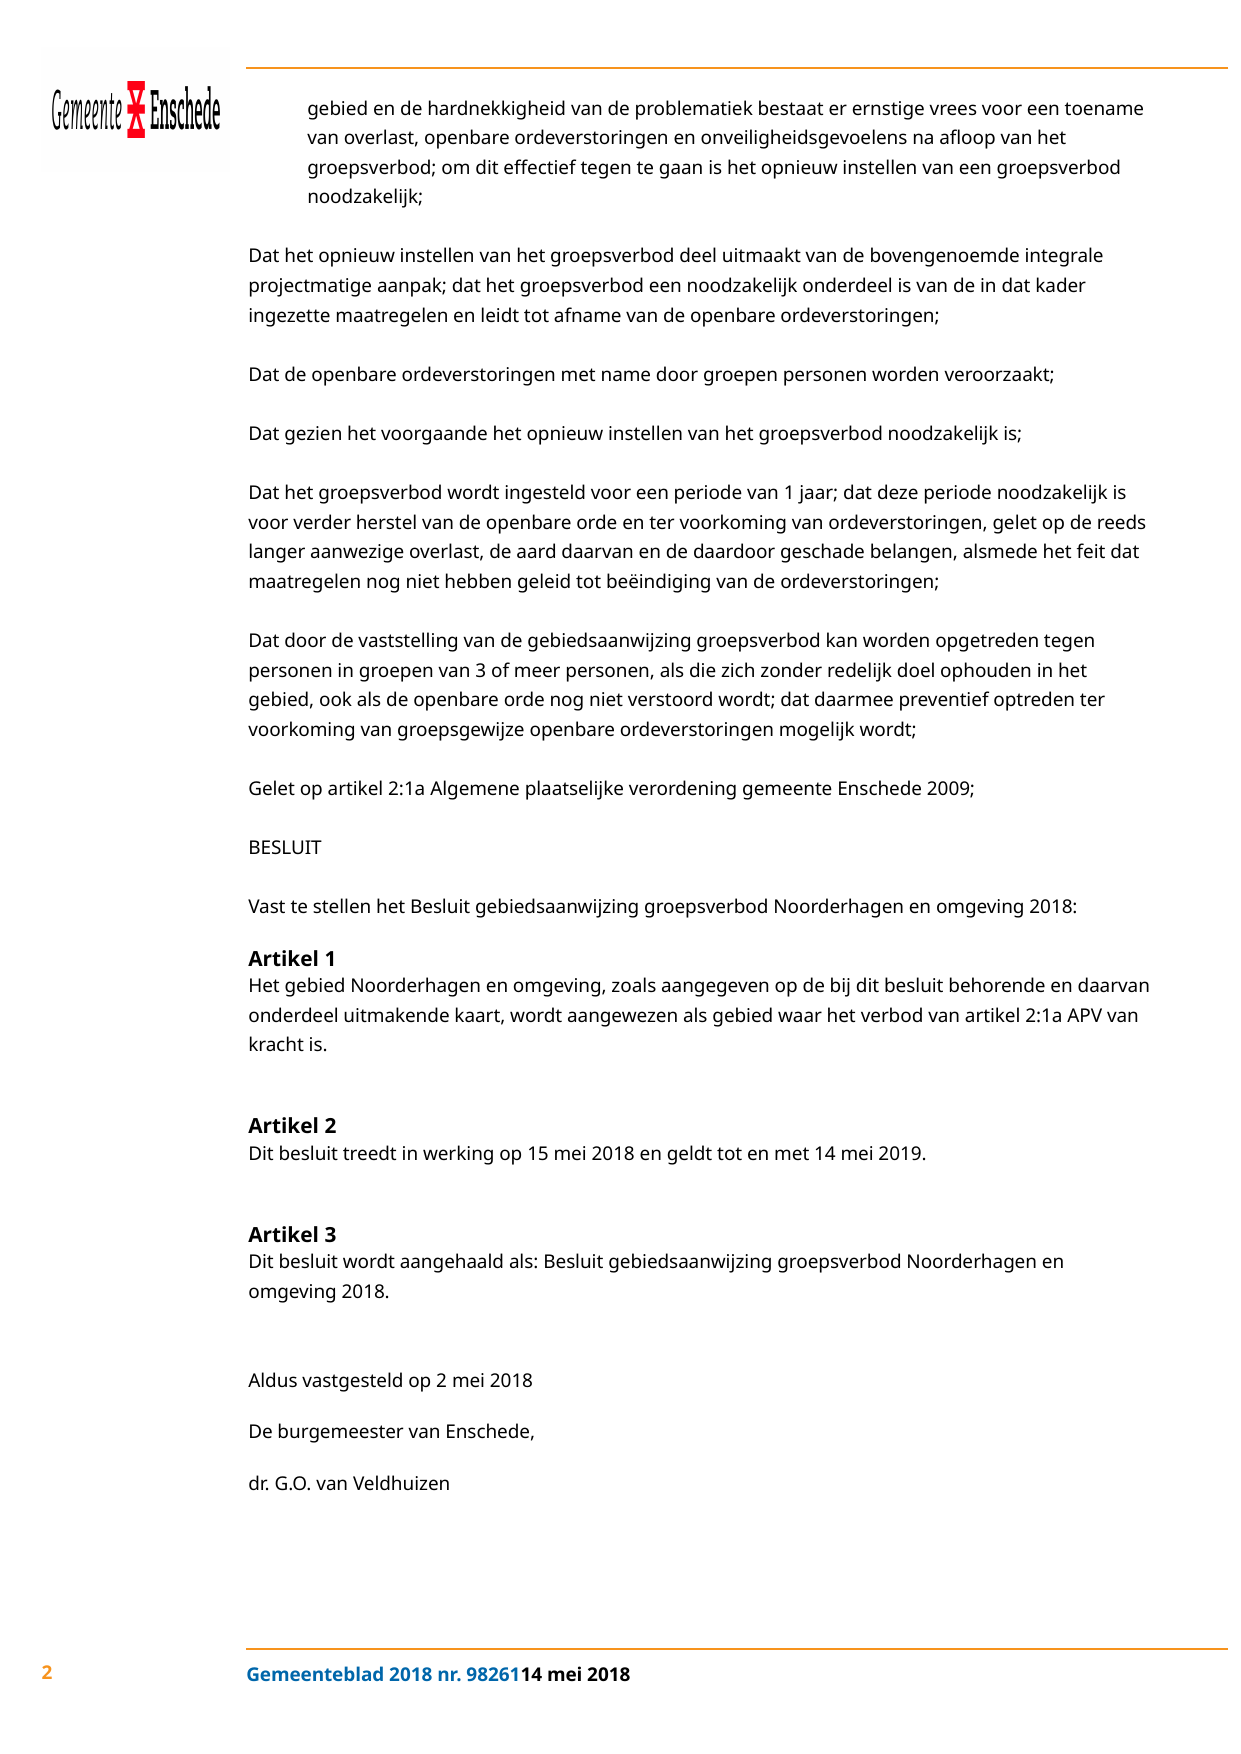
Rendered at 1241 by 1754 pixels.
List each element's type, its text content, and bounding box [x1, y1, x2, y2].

text BESLUIT [248, 834, 1152, 860]
text De burgemeester van Enschede, [248, 1418, 1152, 1444]
text Aldus vastgesteld op 2 mei 2018 [248, 1367, 1152, 1392]
text Gelet op artikel 2:1a Algemene plaatselijke verordening gemeente Enschede 2009; [248, 775, 1152, 801]
text Dat door de vaststelling van de gebiedsaanwijzing groepsverbod kan worden opgetreden tegen personen in groepen van 3 of meer personen, als die zich zonder redelijk doel ophouden in het gebied, ook als de openbare orde nog niet verstoord wordt; dat daarmee preventief optreden ter voorkoming van groepsgewijze openbare ordeverstoringen mogelijk wordt; [248, 627, 1152, 742]
text Dit besluit treedt in werking op 15 mei 2018 en geldt tot en met 14 mei 2019. [248, 1140, 1152, 1166]
text Vast te stellen het Besluit gebiedsaanwijzing groepsverbod Noorderhagen en omgeving 2018: [248, 893, 1152, 919]
text Artikel 1 [248, 944, 1152, 972]
text Dat gezien het voorgaande het opnieuw instellen van het groepsverbod noodzakelijk is; [248, 420, 1152, 446]
text Het gebied Noorderhagen en omgeving, zoals aangegeven op de bij dit besluit behorende en daarvan onderdeel uitmakende kaart, wordt aangewezen als gebied waar het verbod van artikel 2:1a APV van kracht is. [248, 972, 1152, 1057]
text Dat het opnieuw instellen van het groepsverbod deel uitmaakt van de bovengenoemde integrale projectmatige aanpak; dat het groepsverbod een noodzakelijk onderdeel is van de in dat kader ingezette maatregelen en leidt tot afname van de openbare ordeverstoringen; [248, 243, 1152, 328]
list gebied en de hardnekkigheid van de problematiek bestaat er ernstige vrees voor een toename van overlast, openbare ordeverstoringen en onveiligheidsgevoelens na afloop van het groepsverbod; om dit effectief tegen te gaan is het opnieuw instellen van een groepsverbod noodzakelijk; [248, 95, 1152, 209]
text Dit besluit wordt aangehaald als: Besluit gebiedsaanwijzing groepsverbod Noorderhagen en omgeving 2018. [248, 1248, 1152, 1304]
text Artikel 2 [248, 1112, 1152, 1140]
text Artikel 3 [248, 1220, 1152, 1248]
text Dat het groepsverbod wordt ingesteld voor een periode van 1 jaar; dat deze periode noodzakelijk is voor verder herstel van de openbare orde en ter voorkoming van ordeverstoringen, gelet op de reeds langer aanwezige overlast, de aard daarvan en de daardoor geschade belangen, alsmede het feit dat maatregelen nog niet hebben geleid tot beëindiging van de ordeverstoringen; [248, 479, 1152, 594]
picture [41, 47, 231, 172]
text dr. G.O. van Veldhuizen [248, 1470, 1152, 1495]
text Dat de openbare ordeverstoringen met name door groepen personen worden veroorzaakt; [248, 361, 1152, 387]
